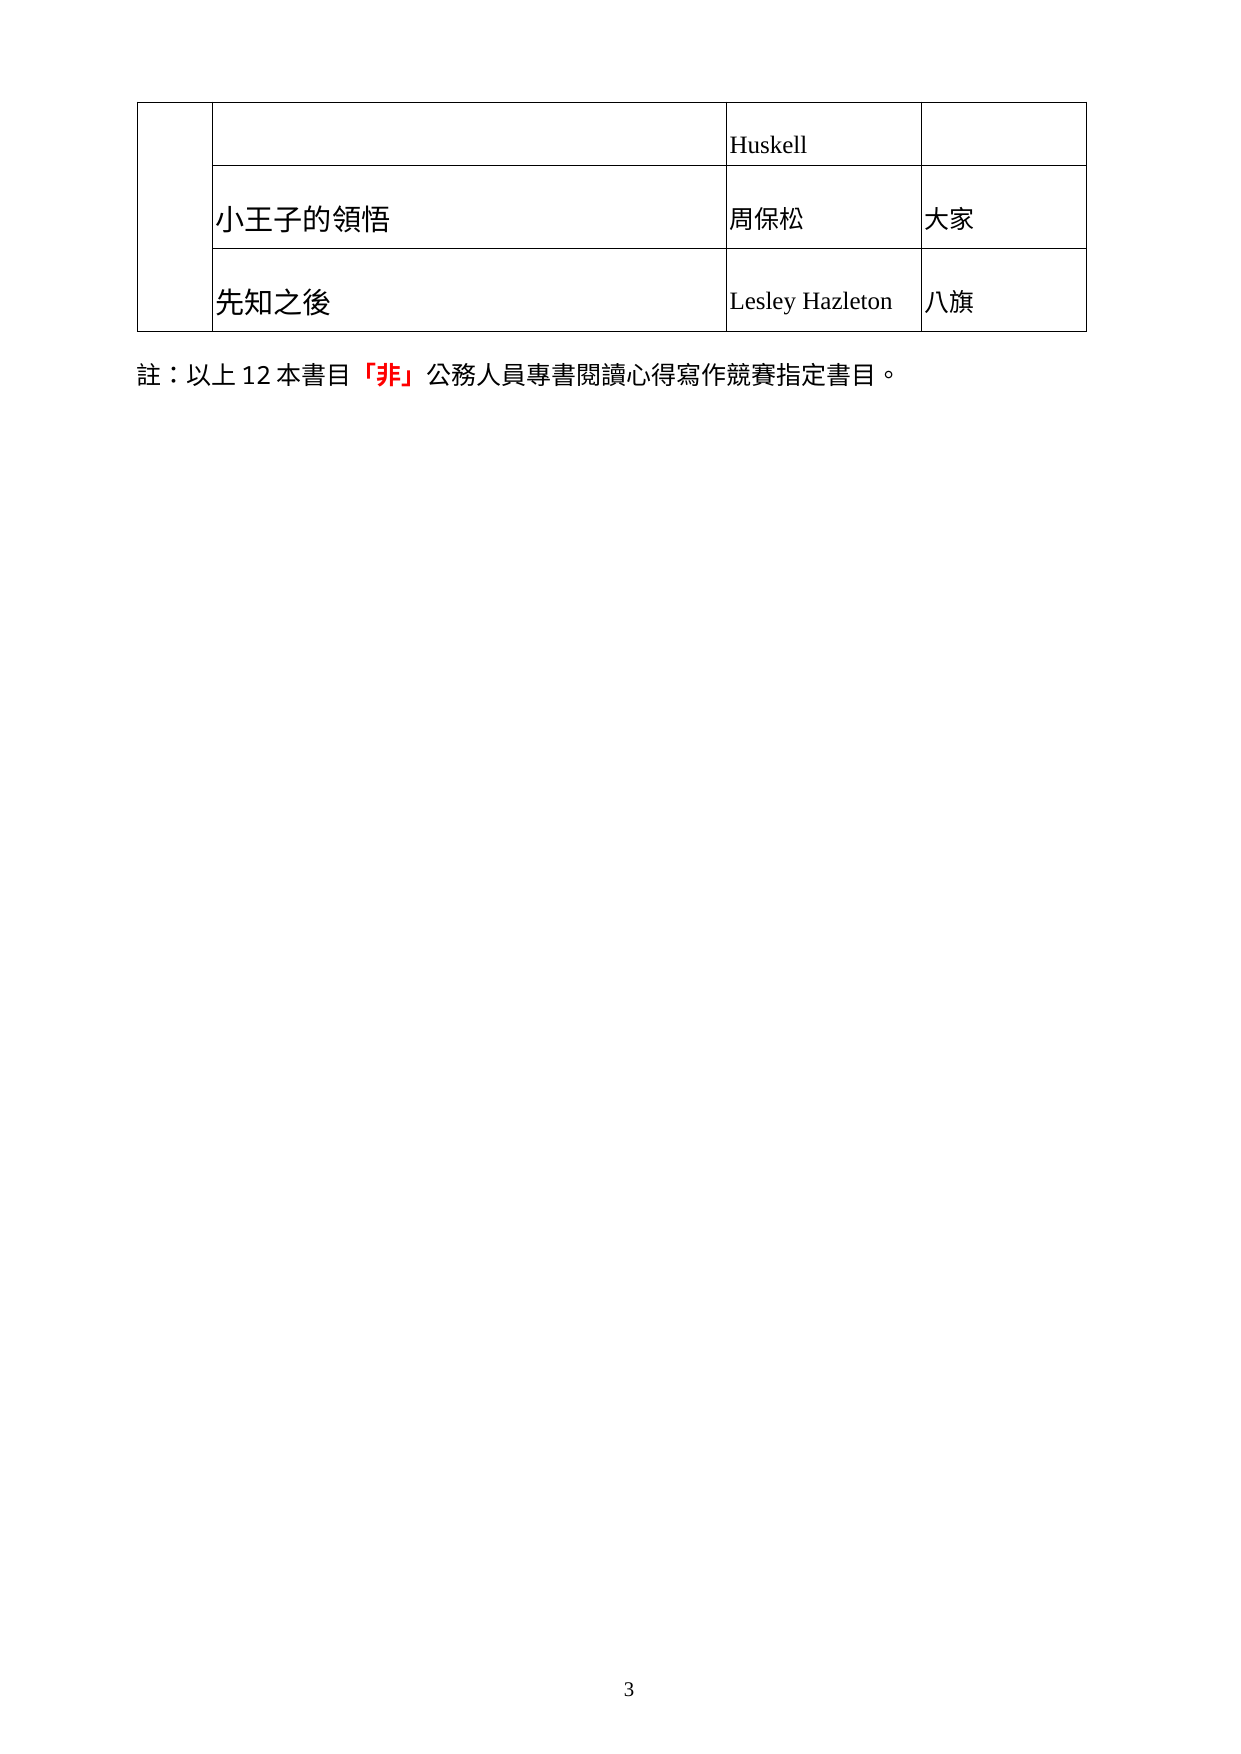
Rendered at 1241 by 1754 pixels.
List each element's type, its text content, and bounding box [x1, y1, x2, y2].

table_cell 先知之後 [213, 249, 726, 331]
table_cell [922, 103, 1086, 165]
table_cell 大家 [922, 166, 1086, 248]
table_cell 八旗 [922, 249, 1086, 331]
table_cell Lesley Hazleton [727, 249, 921, 331]
table_cell Huskell [727, 103, 921, 165]
table_cell 小王子的領悟 [213, 166, 726, 248]
table_cell [138, 103, 212, 331]
text 註：以上12本書目「非」公務人員專書閱讀心得寫作競賽指定書目。 [136, 332, 1122, 394]
table_cell 周保松 [727, 166, 921, 248]
table_cell [213, 103, 726, 165]
